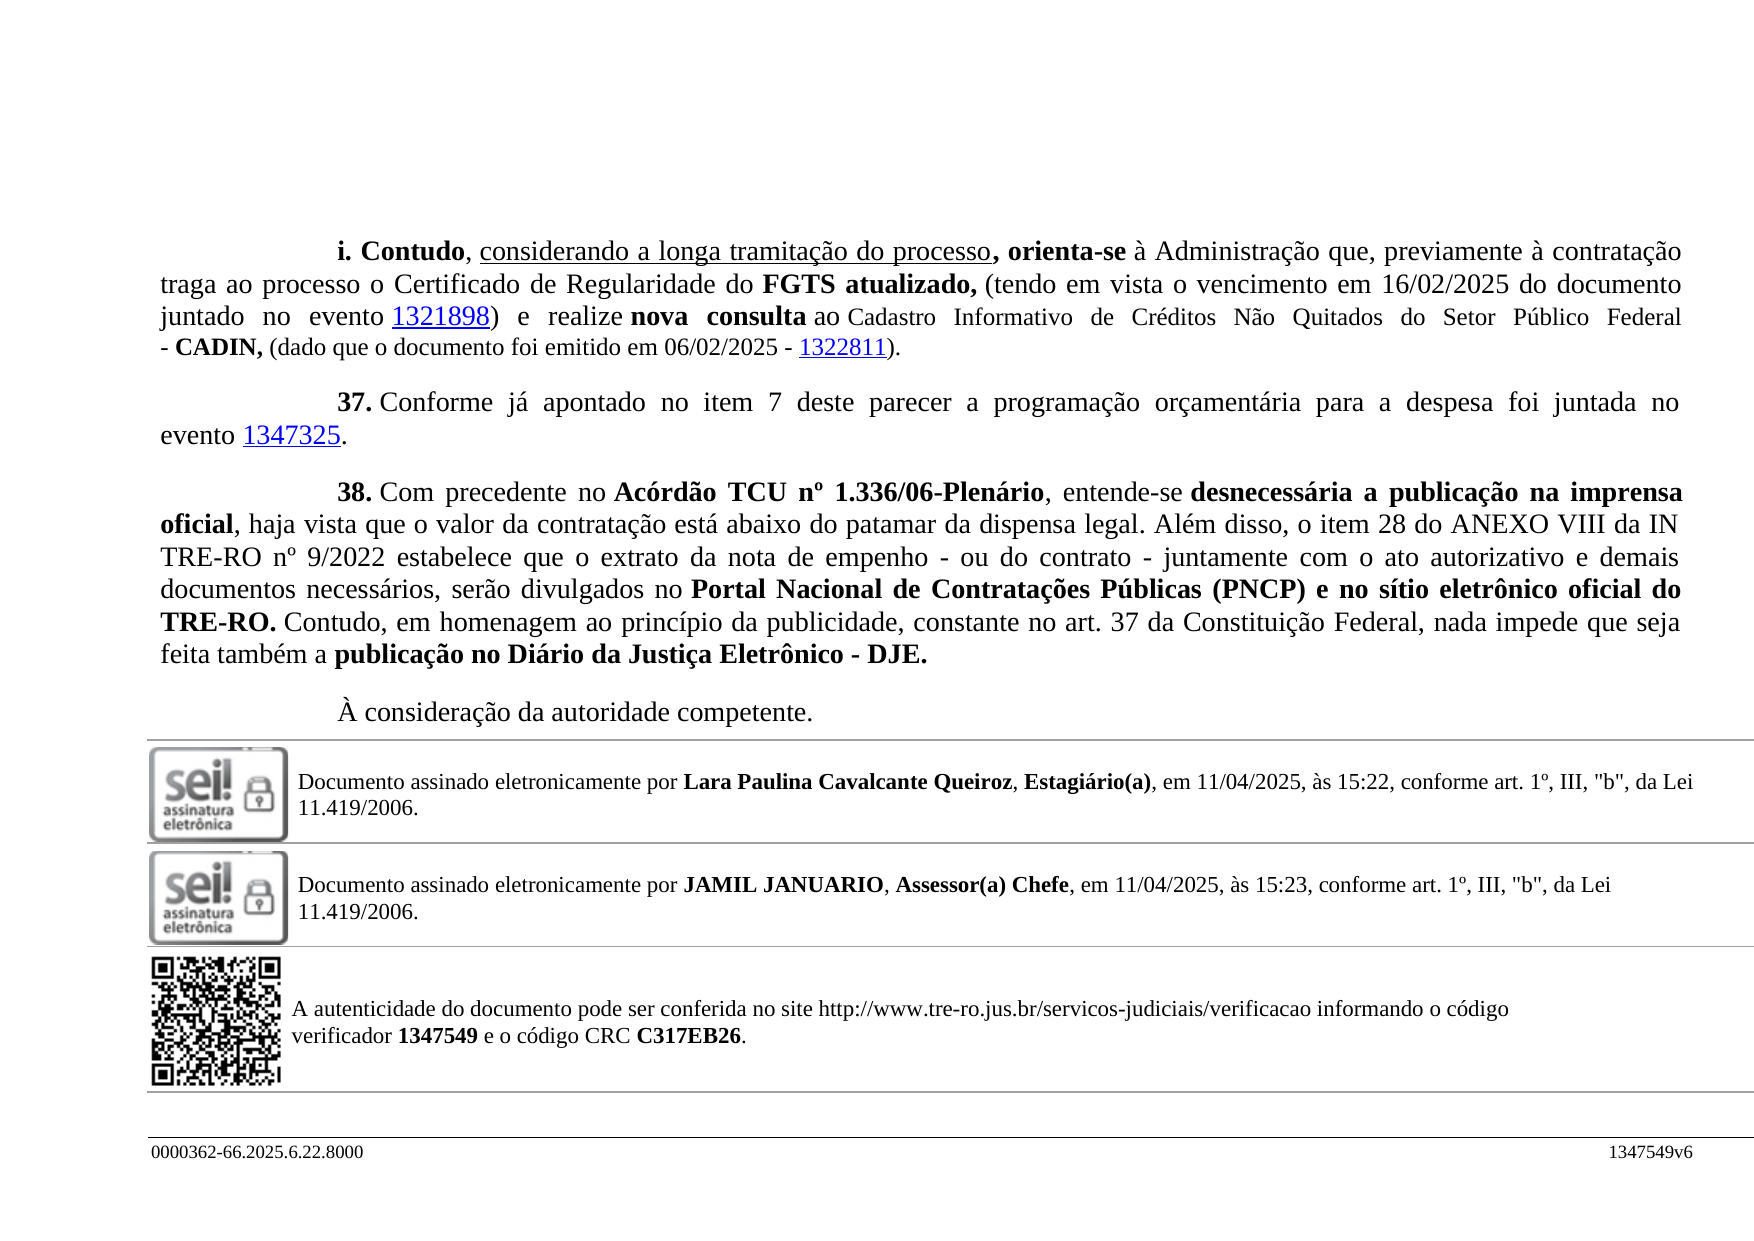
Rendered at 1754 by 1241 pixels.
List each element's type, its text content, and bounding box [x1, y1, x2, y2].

table_header Documento assinado eletronicamente por JAMIL JANUARIO, Assessor(a) Chefe, em 11/04/2025, às 15:23, conforme art. 1º, III, "b", da Lei 11.419/2006. [296, 850, 1696, 946]
table_header [148, 953, 290, 1090]
table_header 1347549v6 [922, 1138, 1696, 1165]
text i. Contudo, considerando a longa tramitação do processo, orienta-se à Administração que, previamente à contratação traga ao processo o Certificado de Regularidade do FGTS atualizado, (tendo em vista o vencimento em 16/02/2025 do documento juntado no evento 1321898) e realize nova consulta ao Cadastro Informativo de Créditos Não Quitados do Setor Público Federal - CADIN, (dado que o documento foi emitido em 06/02/2025 - 1322811). [160, 234, 1683, 360]
text À consideração da autoridade competente. [160, 694, 1683, 727]
table_header A autenticidade do documento pode ser conferida no site http://www.tre-ro.jus.br/servicos-judiciais/verificacao informando o código verificador 1347549 e o código CRC C317EB26. [290, 953, 1696, 1090]
text 38. Com precedente no Acórdão TCU nº 1.336/06-Plenário, entende-se desnecessária a publicação na imprensa oficial, haja vista que o valor da contratação está abaixo do patamar da dispensa legal. Além disso, o item 28 do ANEXO VIII da IN TRE-RO nº 9/2022 estabelece que o extrato da nota de empenho - ou do contrato - juntamente com o ato autorizativo e demais documentos necessários, serão divulgados no Portal Nacional de Contratações Públicas (PNCP) e no sítio eletrônico oficial do TRE-RO. Contudo, em homenagem ao princípio da publicidade, constante no art. 37 da Constituição Federal, nada impede que seja feita também a publicação no Diário da Justiça Eletrônico - DJE. [160, 475, 1683, 669]
text 37. Conforme já apontado no item 7 deste parecer a programação orçamentária para a despesa foi juntada no evento 1347325. [160, 385, 1683, 450]
table_header 0000362-66.2025.6.22.8000 [148, 1138, 922, 1165]
table_header Documento assinado eletronicamente por Lara Paulina Cavalcante Queiroz, Estagiário(a), em 11/04/2025, às 15:22, conforme art. 1º, III, "b", da Lei 11.419/2006. [296, 746, 1696, 842]
table_header [148, 746, 296, 842]
table_header [148, 850, 296, 946]
